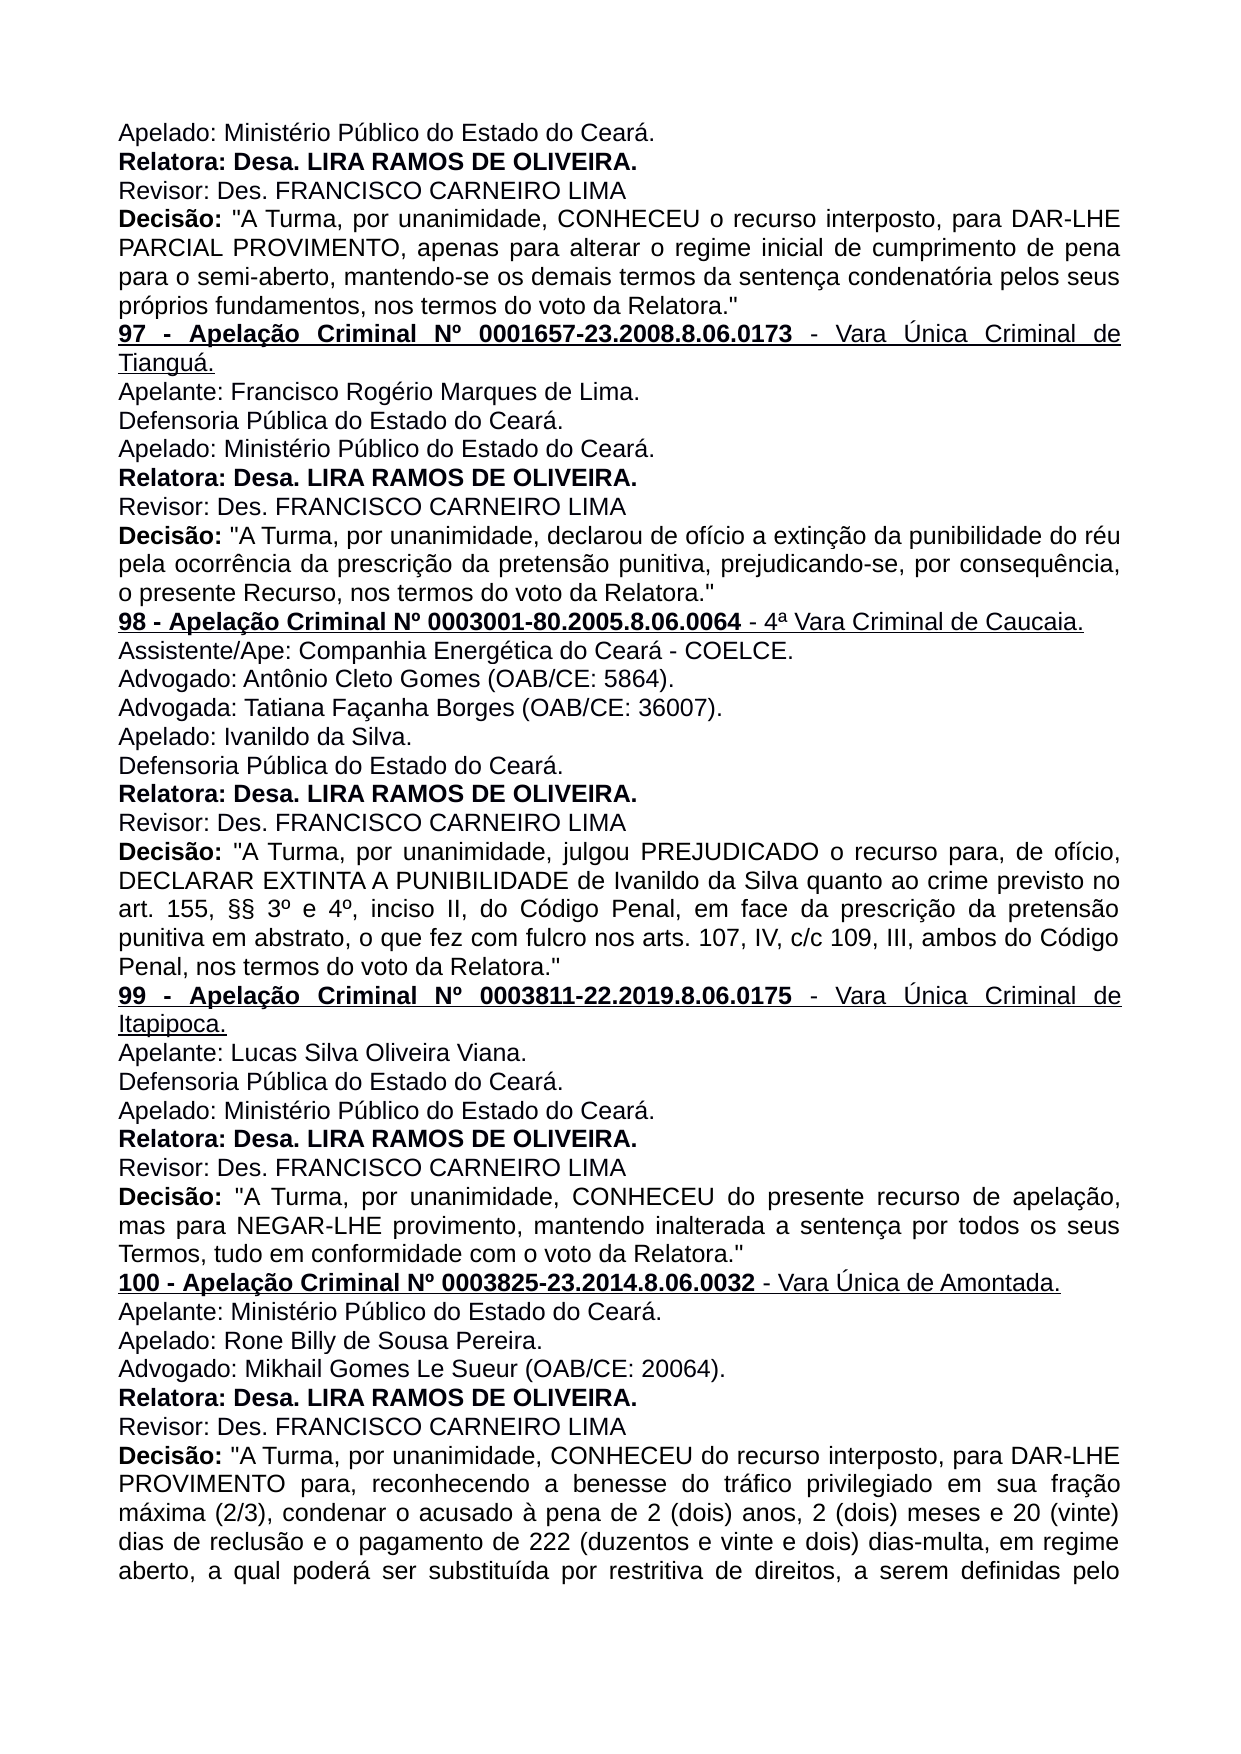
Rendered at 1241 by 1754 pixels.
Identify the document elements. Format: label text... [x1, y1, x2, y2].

text Defensoria Pública do Estado do Ceará. [118, 1067, 1122, 1096]
text Apelante: Lucas Silva Oliveira Viana. [118, 1038, 1122, 1067]
text 100 - Apelação Criminal Nº 0003825-23.2014.8.06.0032 - Vara Única de Amontada. [118, 1268, 1122, 1297]
text Revisor: Des. FRANCISCO CARNEIRO LIMA [118, 808, 1122, 837]
text Apelado: Rone Billy de Sousa Pereira. [118, 1326, 1122, 1354]
text Advogado: Mikhail Gomes Le Sueur (OAB/CE: 20064). [118, 1354, 1122, 1383]
text Relatora: Desa. LIRA RAMOS DE OLIVEIRA. [118, 779, 1122, 808]
text Decisão: "A Turma, por unanimidade, declarou de ofício a extinção da punibilidade do réu pela ocorrência da prescrição da pretensão punitiva, prejudicando-se, por consequência, o presente Recurso, nos termos do voto da Relatora." [118, 521, 1122, 607]
text Relatora: Desa. LIRA RAMOS DE OLIVEIRA. [118, 1383, 1122, 1412]
text Apelado: Ministério Público do Estado do Ceará. [118, 1096, 1122, 1124]
text 99 - Apelação Criminal Nº 0003811-22.2019.8.06.0175 - Vara Única Criminal de [118, 981, 1122, 1006]
text Revisor: Des. FRANCISCO CARNEIRO LIMA [118, 492, 1122, 521]
text Advogada: Tatiana Façanha Borges (OAB/CE: 36007). [118, 693, 1122, 722]
text Revisor: Des. FRANCISCO CARNEIRO LIMA [118, 1153, 1122, 1182]
text Relatora: Desa. LIRA RAMOS DE OLIVEIRA. [118, 1124, 1122, 1153]
text Apelante: Francisco Rogério Marques de Lima. [118, 377, 1122, 406]
text Relatora: Desa. LIRA RAMOS DE OLIVEIRA. [118, 463, 1122, 492]
text Itapipoca. [118, 1007, 1122, 1038]
text Apelante: Ministério Público do Estado do Ceará. [118, 1297, 1122, 1326]
text 98 - Apelação Criminal Nº 0003001-80.2005.8.06.0064 - 4ª Vara Criminal de Caucaia. [118, 607, 1122, 636]
text Revisor: Des. FRANCISCO CARNEIRO LIMA [118, 176, 1122, 204]
text Decisão: "A Turma, por unanimidade, CONHECEU do presente recurso de apelação, mas para NEGAR-LHE provimento, mantendo inalterada a sentença por todos os seus Termos, tudo em conformidade com o voto da Relatora." [118, 1182, 1122, 1268]
text 97 - Apelação Criminal Nº 0001657-23.2008.8.06.0173 - Vara Única Criminal de Tianguá. [118, 319, 1122, 377]
text Apelado: Ivanildo da Silva. [118, 722, 1122, 751]
text Relatora: Desa. LIRA RAMOS DE OLIVEIRA. [118, 147, 1122, 176]
text Assistente/Ape: Companhia Energética do Ceará - COELCE. [118, 636, 1122, 664]
text Decisão: "A Turma, por unanimidade, CONHECEU o recurso interposto, para DAR-LHE PARCIAL PROVIMENTO, apenas para alterar o regime inicial de cumprimento de pena para o semi-aberto, mantendo-se os demais termos da sentença condenatória pelos seus próprios fundamentos, nos termos do voto da Relatora." [118, 204, 1122, 319]
text Revisor: Des. FRANCISCO CARNEIRO LIMA [118, 1412, 1122, 1441]
text Apelado: Ministério Público do Estado do Ceará. [118, 118, 1122, 147]
text Defensoria Pública do Estado do Ceará. [118, 751, 1122, 779]
text Advogado: Antônio Cleto Gomes (OAB/CE: 5864). [118, 664, 1122, 693]
text Defensoria Pública do Estado do Ceará. [118, 406, 1122, 434]
text Apelado: Ministério Público do Estado do Ceará. [118, 434, 1122, 463]
text Decisão: "A Turma, por unanimidade, CONHECEU do recurso interposto, para DAR-LHE PROVIMENTO para, reconhecendo a benesse do tráfico privilegiado em sua fração máxima (2/3), condenar o acusado à pena de 2 (dois) anos, 2 (dois) meses e 20 (vinte) dias de reclusão e o pagamento de 222 (duzentos e vinte e dois) dias-multa, em regime aberto, a qual poderá ser substituída por restritiva de direitos, a serem definidas pelo [118, 1441, 1122, 1584]
text Decisão: "A Turma, por unanimidade, julgou PREJUDICADO o recurso para, de ofício, DECLARAR EXTINTA A PUNIBILIDADE de Ivanildo da Silva quanto ao crime previsto no art. 155, §§ 3º e 4º, inciso II, do Código Penal, em face da prescrição da pretensão punitiva em abstrato, o que fez com fulcro nos arts. 107, IV, c/c 109, III, ambos do Código Penal, nos termos do voto da Relatora." [118, 837, 1122, 981]
